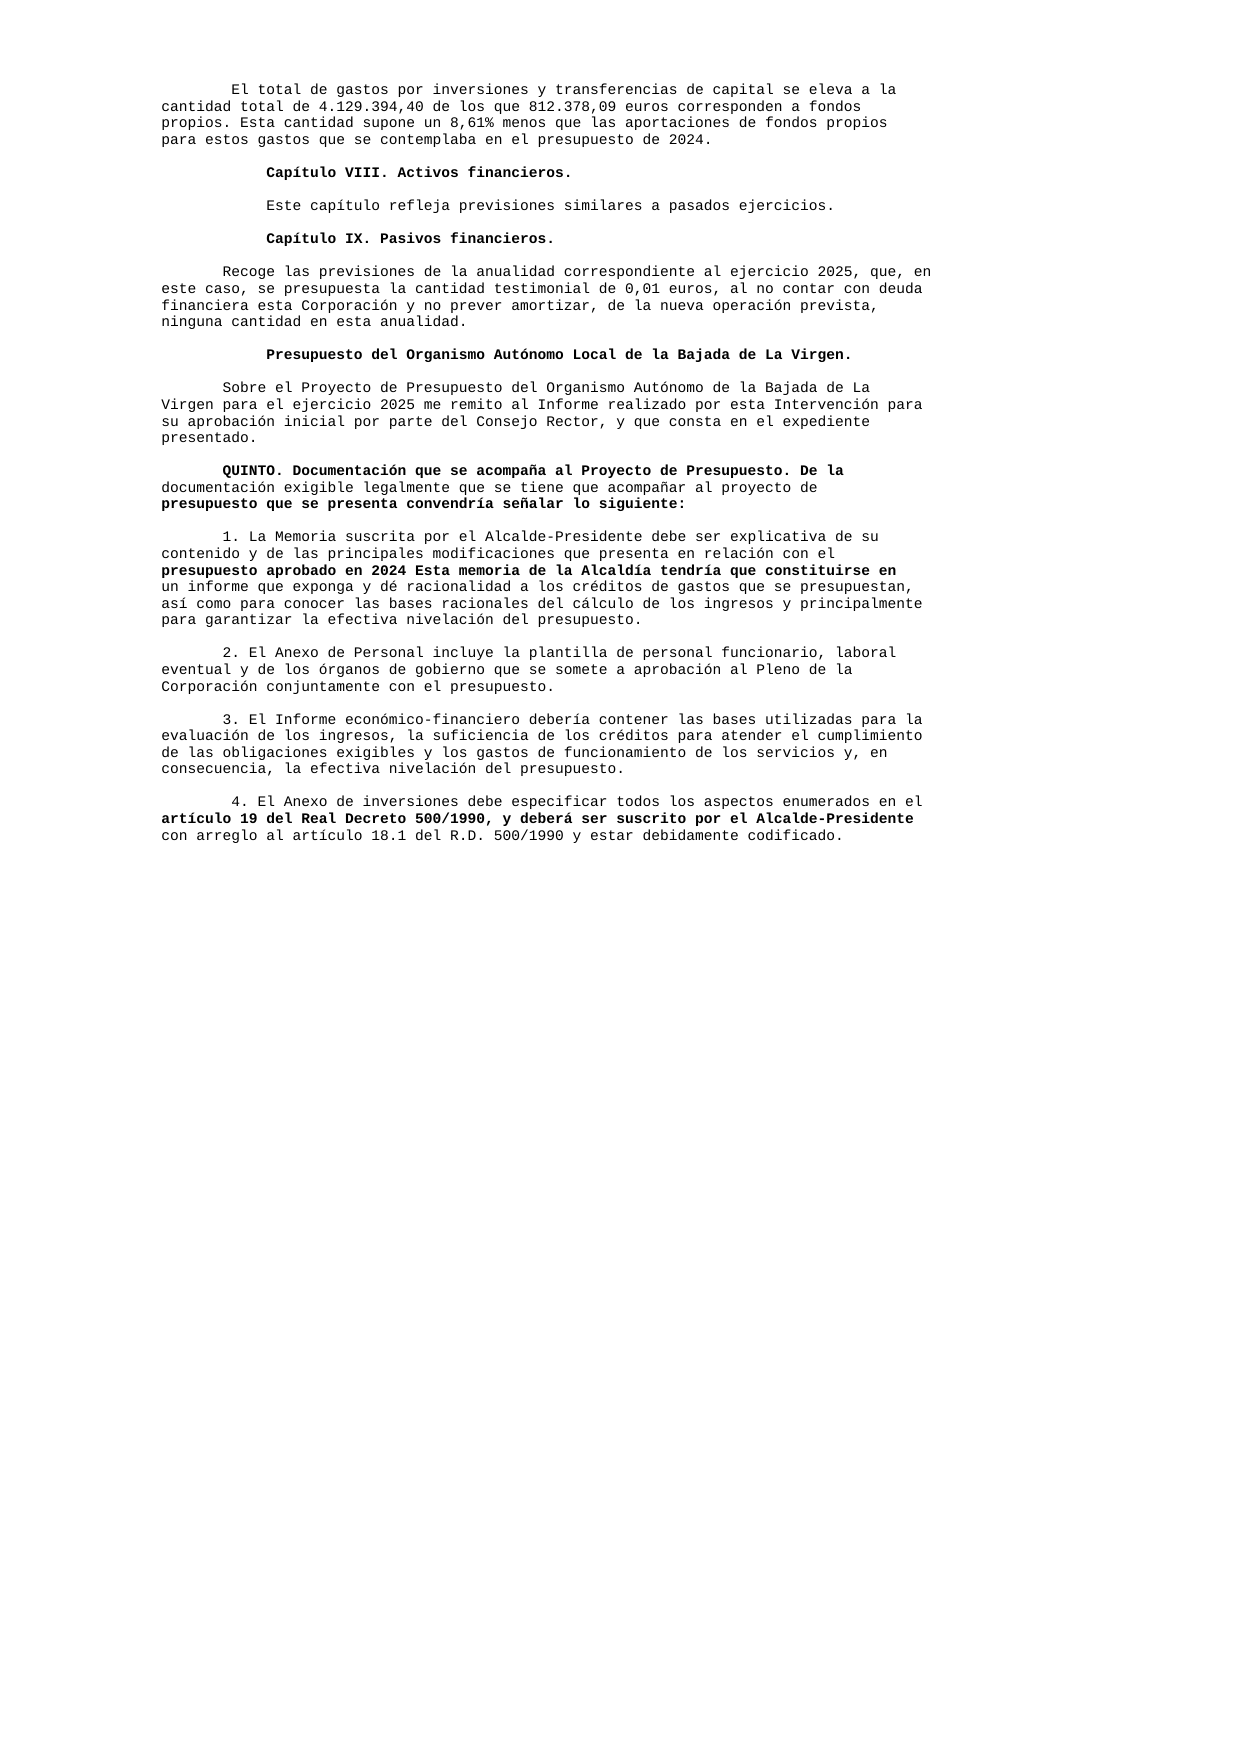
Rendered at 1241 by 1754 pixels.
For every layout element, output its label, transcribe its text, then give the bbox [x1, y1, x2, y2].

text ninguna cantidad en esta anualidad. [82, 314, 1158, 331]
text presupuesto que se presenta convendría señalar lo siguiente: [82, 497, 1158, 513]
text así como para conocer las bases racionales del cálculo de los ingresos y principalmente [82, 596, 1158, 612]
text artículo 19 del Real Decreto 500/1990, y deberá ser suscrito por el Alcalde-Presidente [82, 811, 1158, 828]
text su aprobación inicial por parte del Consejo Rector, y que consta en el expediente [82, 414, 1158, 430]
text de las obligaciones exigibles y los gastos de funcionamiento de los servicios y, en [82, 745, 1158, 762]
text Capítulo VIII. Activos financieros. [82, 165, 1158, 182]
text 3. El Informe económico-financiero debería contener las bases utilizadas para la [82, 712, 1158, 728]
text para estos gastos que se contemplaba en el presupuesto de 2024. [82, 132, 1158, 149]
text eventual y de los órganos de gobierno que se somete a aprobación al Pleno de la [82, 662, 1158, 679]
text Virgen para el ejercicio 2025 me remito al Informe realizado por esta Intervención para [82, 397, 1158, 414]
text Corporación conjuntamente con el presupuesto. [82, 679, 1158, 695]
text Presupuesto del Organismo Autónomo Local de la Bajada de La Virgen. [82, 347, 1158, 364]
text Recoge las previsiones de la anualidad correspondiente al ejercicio 2025, que, en [82, 265, 1158, 281]
text Capítulo IX. Pasivos financieros. [82, 232, 1158, 248]
text financiera esta Corporación y no prever amortizar, de la nueva operación prevista, [82, 298, 1158, 314]
text con arreglo al artículo 18.1 del R.D. 500/1990 y estar debidamente codificado. [82, 828, 1158, 844]
text propios. Esta cantidad supone un 8,61% menos que las aportaciones de fondos propios [82, 116, 1158, 132]
text Sobre el Proyecto de Presupuesto del Organismo Autónomo de la Bajada de La [82, 381, 1158, 397]
text consecuencia, la efectiva nivelación del presupuesto. [82, 762, 1158, 778]
text este caso, se presupuesta la cantidad testimonial de 0,01 euros, al no contar con deuda [82, 281, 1158, 298]
text QUINTO. Documentación que se acompaña al Proyecto de Presupuesto. De la [82, 463, 1158, 480]
text documentación exigible legalmente que se tiene que acompañar al proyecto de [82, 480, 1158, 497]
text 4. El Anexo de inversiones debe especificar todos los aspectos enumerados en el [82, 795, 1158, 811]
text 2. El Anexo de Personal incluye la plantilla de personal funcionario, laboral [82, 646, 1158, 662]
text para garantizar la efectiva nivelación del presupuesto. [82, 612, 1158, 629]
text evaluación de los ingresos, la suficiencia de los créditos para atender el cumplimiento [82, 728, 1158, 745]
text un informe que exponga y dé racionalidad a los créditos de gastos que se presupuestan, [82, 579, 1158, 596]
text contenido y de las principales modificaciones que presenta en relación con el [82, 546, 1158, 563]
text El total de gastos por inversiones y transferencias de capital se eleva a la [82, 82, 1158, 99]
text 1. La Memoria suscrita por el Alcalde-Presidente debe ser explicativa de su [82, 530, 1158, 546]
text Este capítulo refleja previsiones similares a pasados ejercicios. [82, 198, 1158, 215]
text presupuesto aprobado en 2024 Esta memoria de la Alcaldía tendría que constituirse en [82, 563, 1158, 579]
text presentado. [82, 430, 1158, 447]
text cantidad total de 4.129.394,40 de los que 812.378,09 euros corresponden a fondos [82, 99, 1158, 116]
